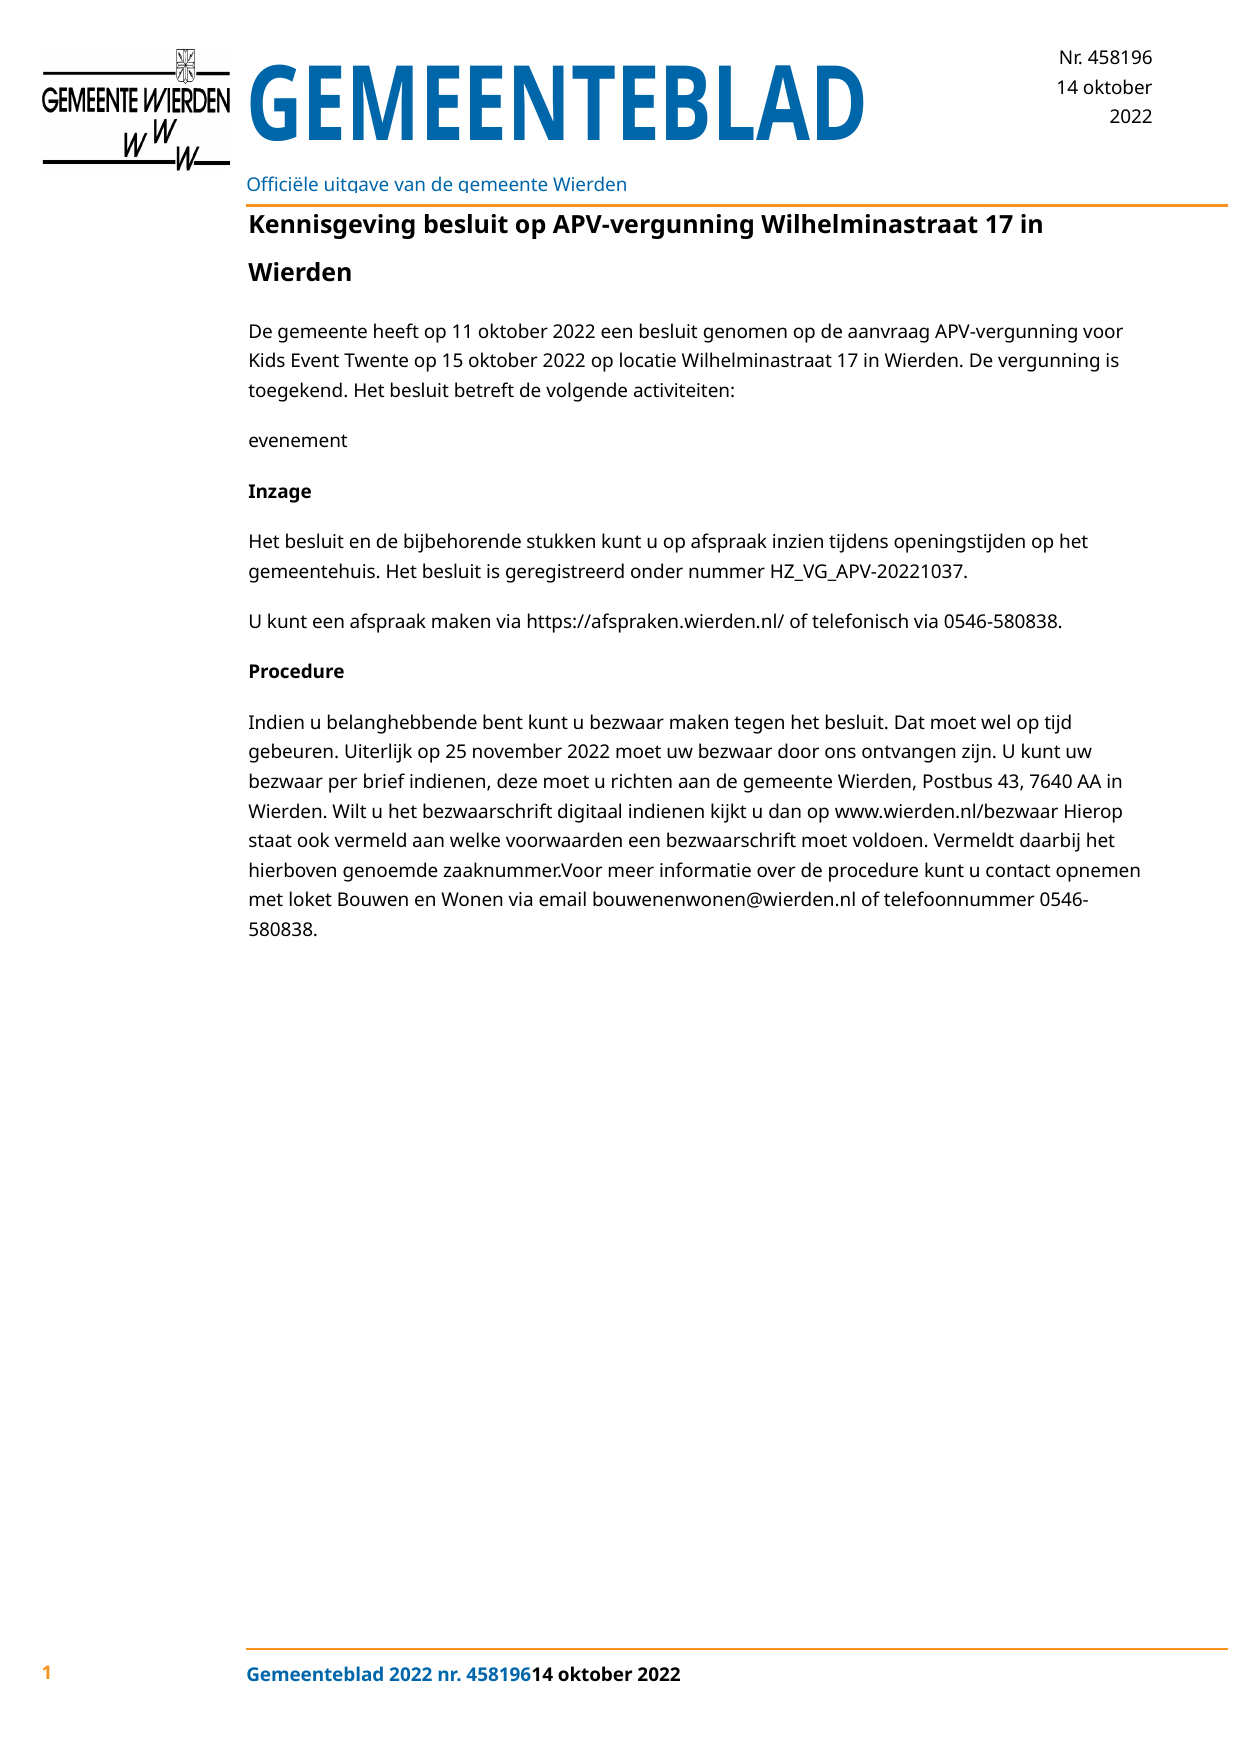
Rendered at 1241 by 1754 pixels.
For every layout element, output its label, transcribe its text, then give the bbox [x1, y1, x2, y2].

text Indien u belanghebbende bent kunt u bezwaar maken tegen het besluit. Dat moet wel op tijd gebeuren. Uiterlijk op 25 november 2022 moet uw bezwaar door ons ontvangen zijn. U kunt uw bezwaar per brief indienen, deze moet u richten aan de gemeente Wierden, Postbus 43, 7640 AA in Wierden. Wilt u het bezwaarschrift digitaal indienen kijkt u dan op www.wierden.nl/bezwaar Hierop staat ook vermeld aan welke voorwaarden een bezwaarschrift moet voldoen. Vermeldt daarbij het hierboven genoemde zaaknummer.Voor meer informatie over de procedure kunt u contact opnemen met loket Bouwen en Wonen via email bouwenenwonen@wierden.nl of telefoonnummer 0546-580838. [248, 709, 1152, 942]
text De gemeente heeft op 11 oktober 2022 een besluit genomen op de aanvraag APV-vergunning voor Kids Event Twente op 15 oktober 2022 op locatie Wilhelminastraat 17 in Wierden. De vergunning is toegekend. Het besluit betreft de volgende activiteiten: [248, 318, 1152, 403]
text U kunt een afspraak maken via https://afspraken.wierden.nl/ of telefonisch via 0546-580838. [248, 608, 1152, 634]
picture [41, 47, 231, 172]
text evenement [248, 427, 1152, 453]
text Inzage [248, 478, 1152, 504]
text Het besluit en de bijbehorende stukken kunt u op afspraak inzien tijdens openingstijden op het gemeentehuis. Het besluit is geregistreerd onder nummer HZ_VG_APV-20221037. [248, 528, 1152, 584]
text Kennisgeving besluit op APV-vergunning Wilhelminastraat 17 in Wierden [248, 207, 1152, 288]
text Procedure [248, 659, 1152, 684]
